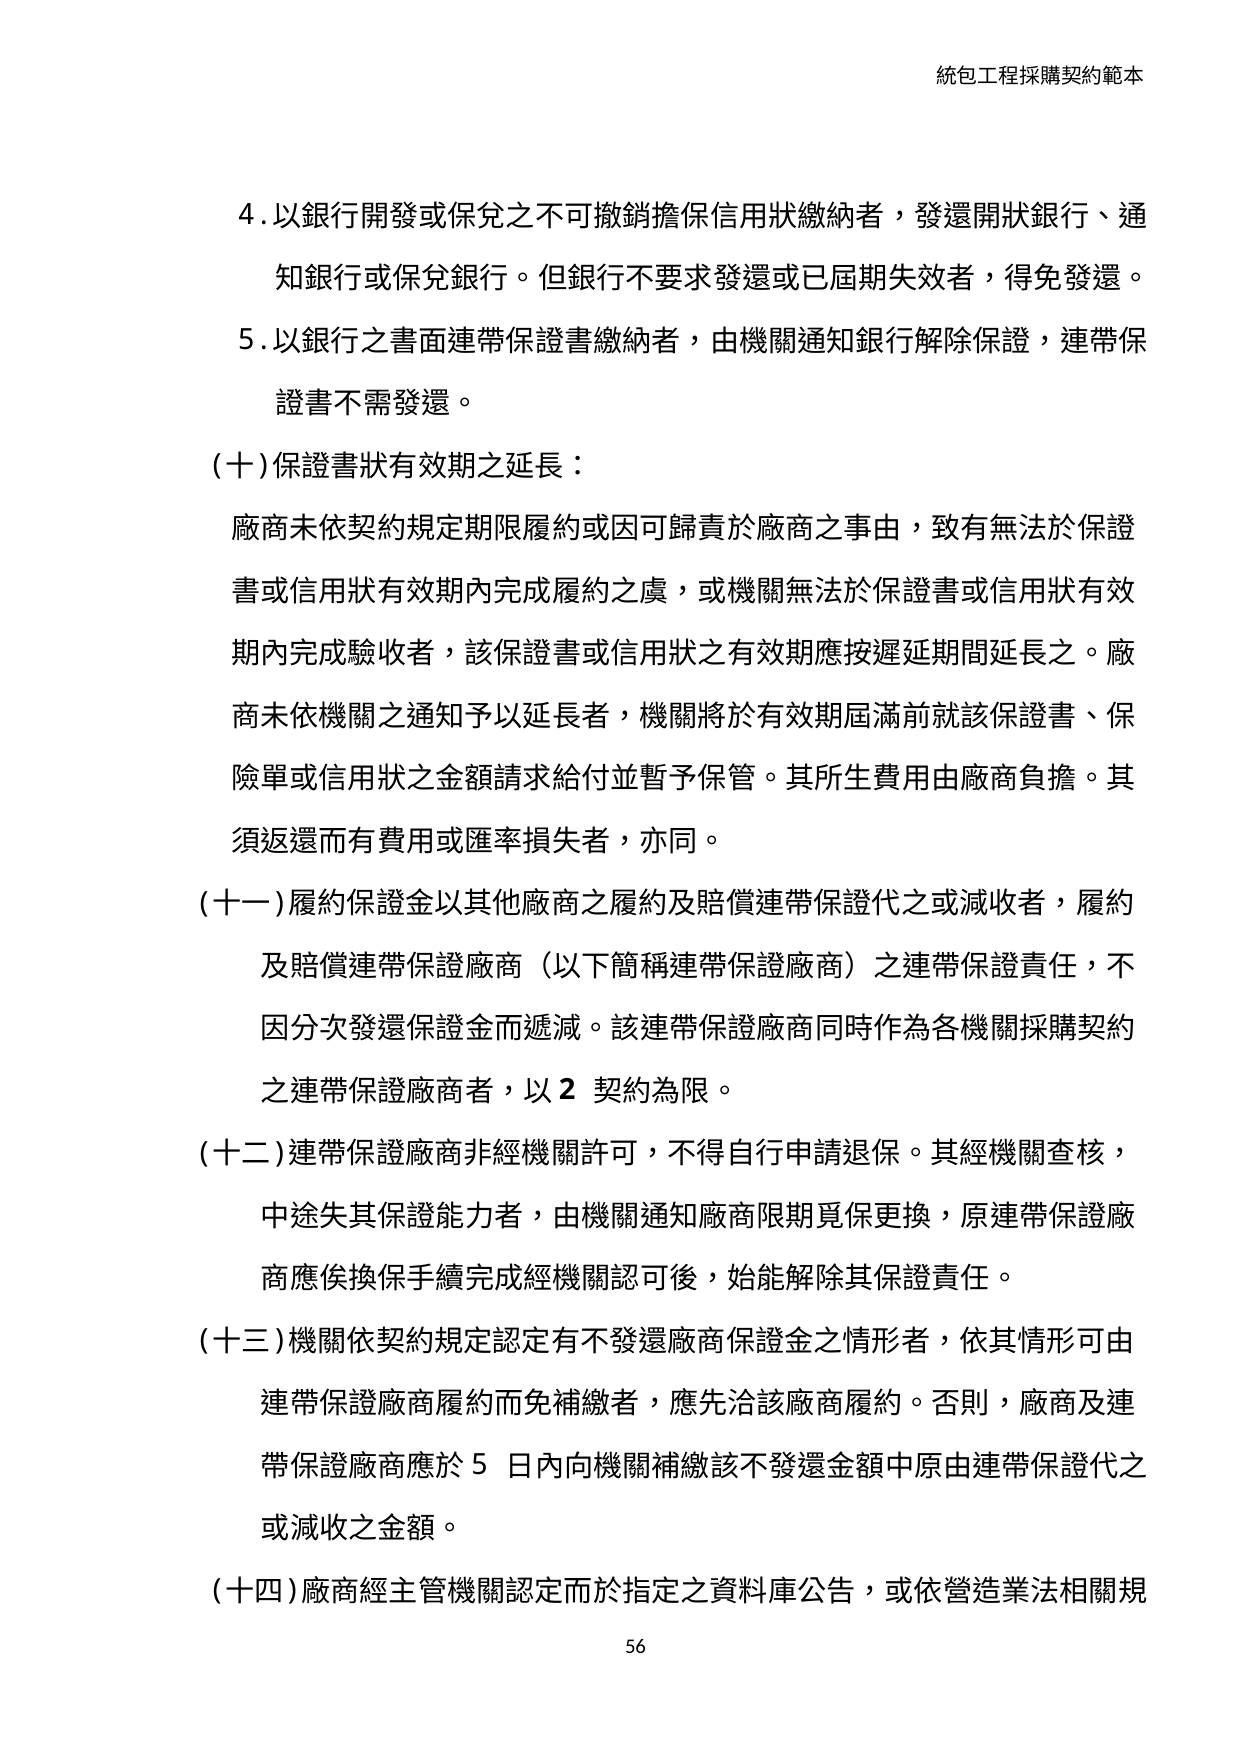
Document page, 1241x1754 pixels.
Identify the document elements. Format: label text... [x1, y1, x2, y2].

table_cell (十三)機關依契約規定認定有不發還廠商保證金之情形者，依其情形可由連帶保證廠商履約而免補繳者，應先洽該廠商履約。否則，廠商及連帶保證廠商應於5 日內向機關補繳該不發還金額中原由連帶保證代之或減收之金額。 [197, 1297, 1167, 1547]
table_cell [154, 422, 197, 859]
table_cell (十四)廠商經主管機關認定而於指定之資料庫公告，或依營造業法相關規 [197, 1547, 1167, 1609]
table_cell (十一)履約保證金以其他廠商之履約及賠償連帶保證代之或減收者，履約及賠償連帶保證廠商（以下簡稱連帶保證廠商）之連帶保證責任，不因分次發還保證金而遞減。該連帶保證廠商同時作為各機關採購契約之連帶保證廠商者，以2 契約為限。 [197, 859, 1167, 1109]
table_cell 5.以銀行之書面連帶保證書繳納者，由機關通知銀行解除保證，連帶保證書不需發還。 [239, 297, 1167, 422]
table_cell [154, 859, 197, 1109]
table_cell [197, 297, 239, 422]
table_cell [154, 1547, 197, 1609]
table_cell 4.以銀行開發或保兌之不可撤銷擔保信用狀繳納者，發還開狀銀行、通知銀行或保兌銀行。但銀行不要求發還或已屆期失效者，得免發還。 [239, 172, 1167, 297]
table_cell [154, 172, 197, 297]
table_cell [197, 172, 239, 297]
table_cell [154, 1109, 197, 1297]
table_cell (十二)連帶保證廠商非經機關許可，不得自行申請退保。其經機關查核，中途失其保證能力者，由機關通知廠商限期覓保更換，原連帶保證廠商應俟換保手續完成經機關認可後，始能解除其保證責任。 [197, 1109, 1167, 1297]
table_cell [154, 1297, 197, 1547]
table_cell [154, 297, 197, 422]
table_cell (十)保證書狀有效期之延長： 廠商未依契約規定期限履約或因可歸責於廠商之事由，致有無法於保證書或信用狀有效期內完成履約之虞，或機關無法於保證書或信用狀有效期內完成驗收者，該保證書或信用狀之有效期應按遲延期間延長之。廠商未依機關之通知予以延長者，機關將於有效期屆滿前就該保證書、保險單或信用狀之金額請求給付並暫予保管。其所生費用由廠商負擔。其須返還而有費用或匯率損失者，亦同。 [197, 422, 1167, 859]
